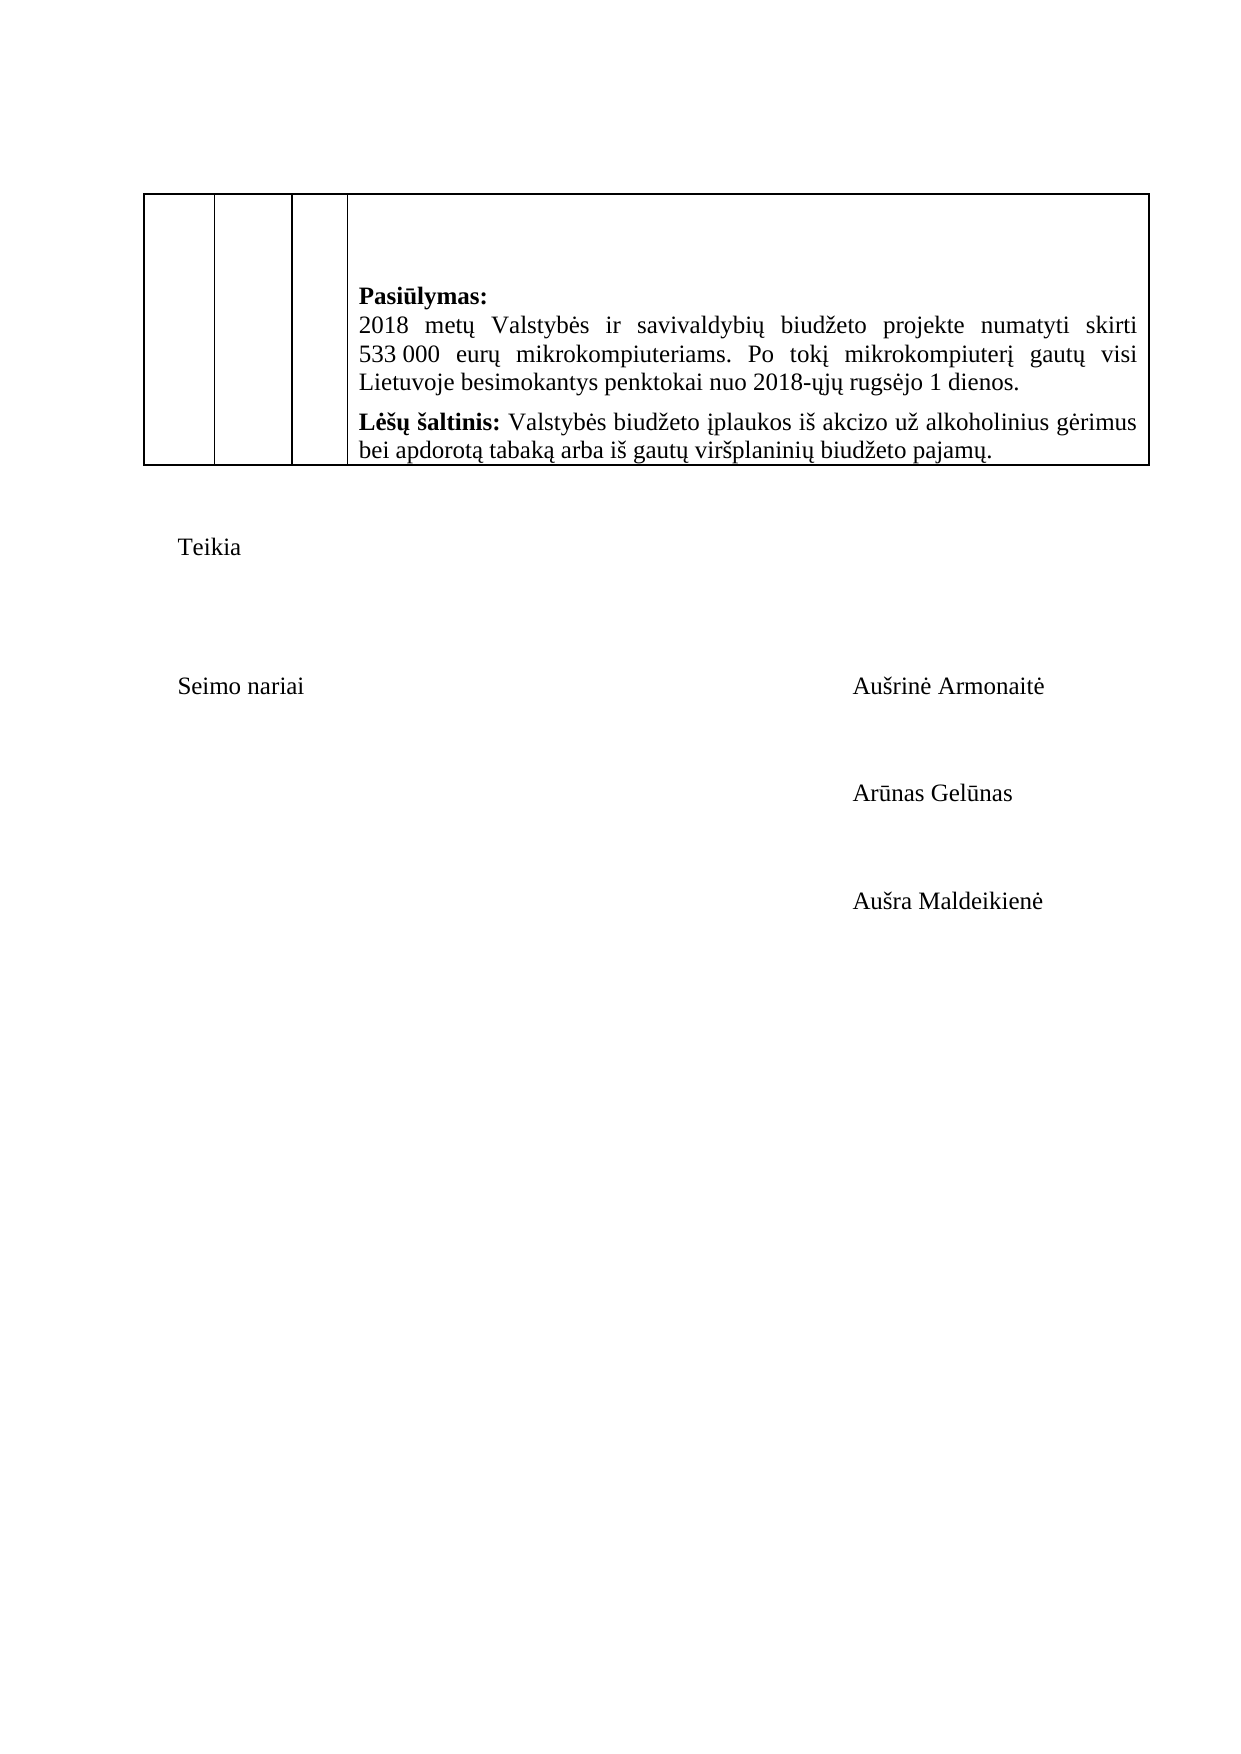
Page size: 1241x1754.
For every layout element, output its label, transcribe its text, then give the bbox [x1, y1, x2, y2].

text Seimo nariai Aušrinė Armonaitė [177, 671, 1181, 699]
text Arūnas Gelūnas [177, 778, 1181, 807]
table_cell Pasiūlymas: 2018 metų Valstybės ir savivaldybių biudžeto projekte numatyti skirti 533 000 eurų mikrokompiuteriams. Po tokį mikrokompiuterį gautų visi Lietuvoje besimokantys penktokai nuo 2018-ųjų rugsėjo 1 dienos. Lėšų šaltinis: Valstybės biudžeto įplaukos iš akcizo už alkoholinius gėrimus bei apdorotą tabaką arba iš gautų viršplaninių biudžeto pajamų. [348, 195, 1148, 464]
table_cell [145, 195, 214, 464]
text Teikia [177, 532, 1181, 560]
text Aušra Maldeikienė [177, 886, 1181, 915]
table_cell [293, 195, 347, 464]
table_cell [215, 195, 291, 464]
